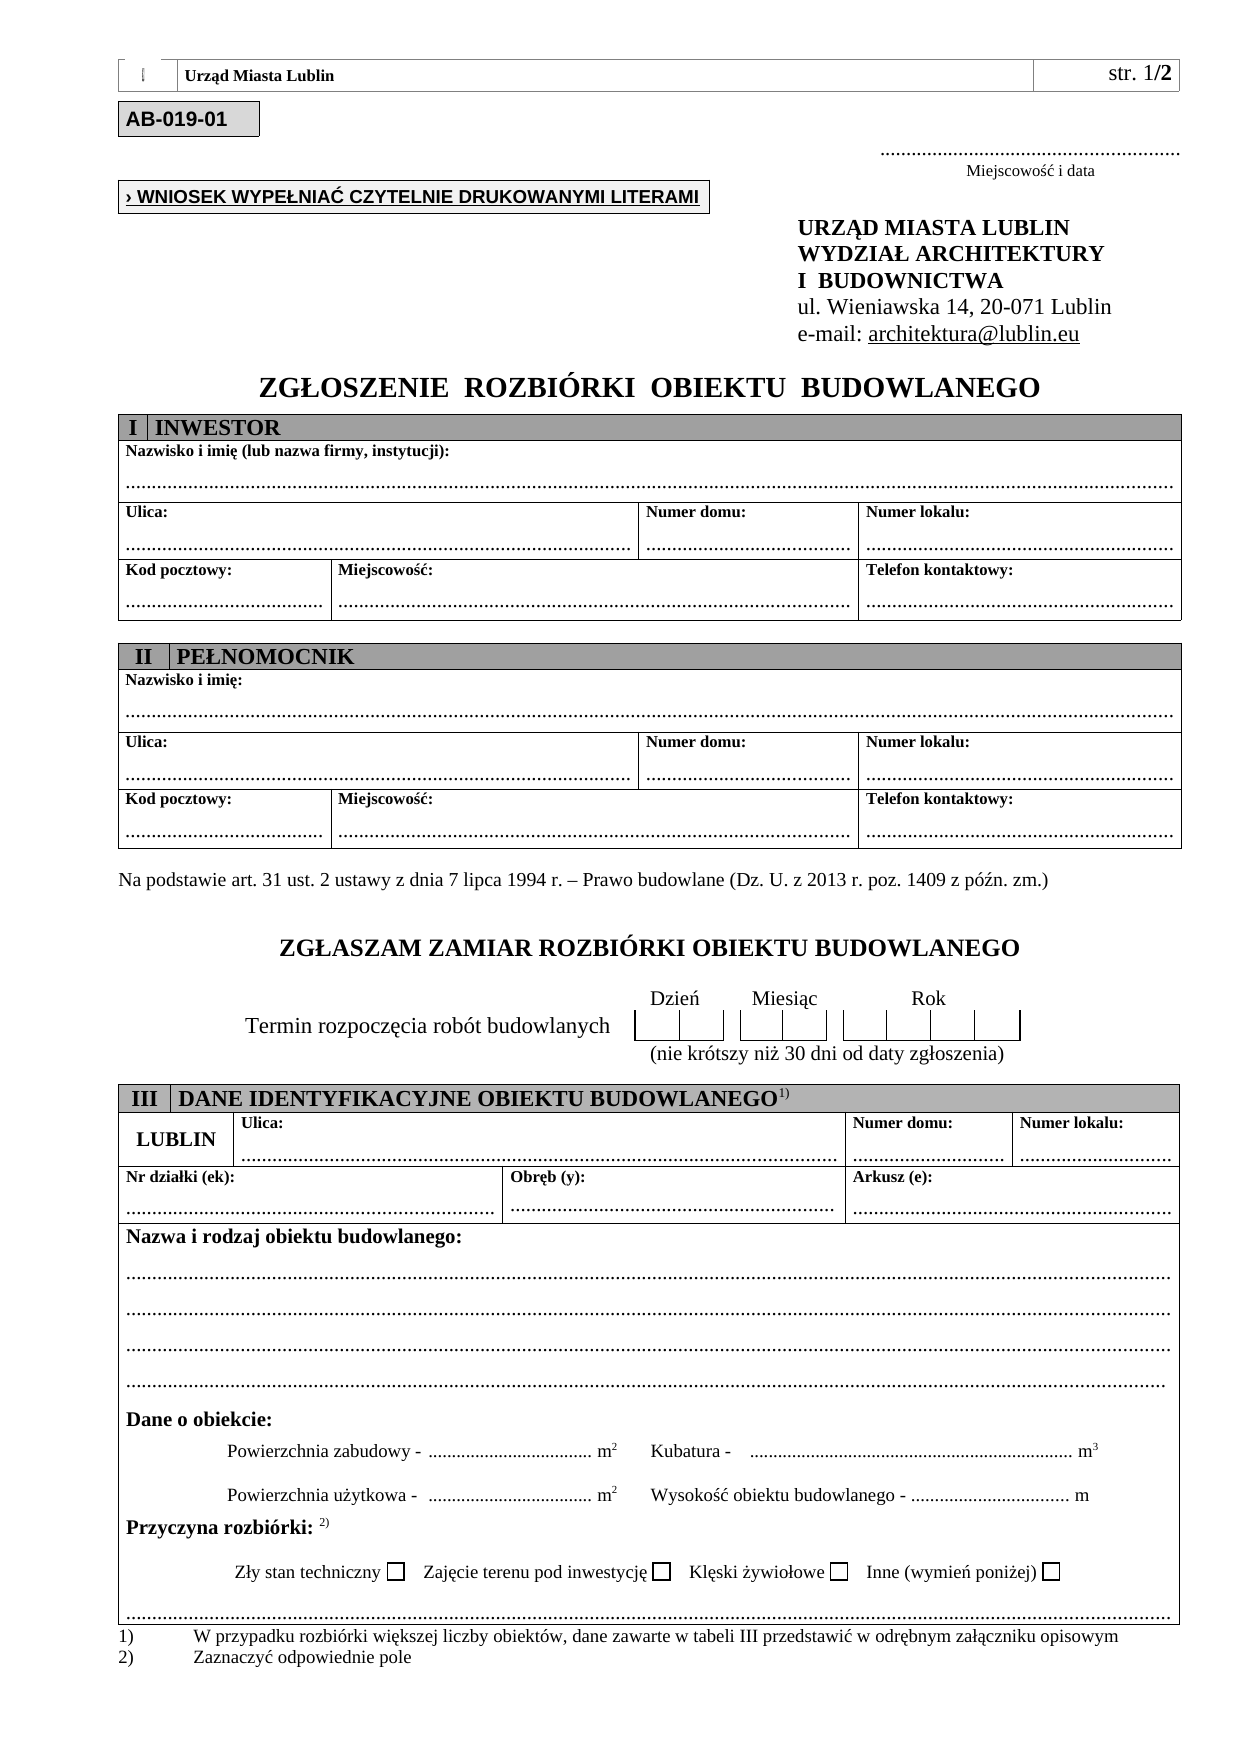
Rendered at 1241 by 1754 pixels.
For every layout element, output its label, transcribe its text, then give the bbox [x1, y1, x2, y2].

table_cell Ulica: [119, 733, 638, 789]
text URZĄD MIASTA LUBLIN WYDZIAŁ ARCHITEKTURY I BUDOWNICTWA [797, 214, 1181, 293]
table_cell Kod pocztowy: [119, 560, 331, 620]
text ul. Wieniawska 14, 20-071 Lublin e-mail: architektura@lublin.eu [797, 293, 1181, 346]
table_header DANE IDENTYFIKACYJNE OBIEKTU BUDOWLANEGO1) [171, 1085, 1179, 1112]
table_header INWESTOR [148, 415, 1181, 440]
table_cell Obręb (y): [503, 1167, 845, 1223]
table_cell Numer lokalu: [859, 503, 1181, 559]
table_cell Numer lokalu: [1013, 1113, 1179, 1166]
table_cell Nazwa i rodzaj obiektu budowlanego: Dane o obiekcie: Powierzchnia zabudowy - m2 Kubatura - m3 Powierzchnia użytkowa - m2 Wysokość obiektu budowlanego - m Przyczyna rozbiórki: 2) Zły stan techniczny Zajęcie terenu pod inwestycję Klęski żywiołowe Inne (wymień poniżej) [119, 1224, 1179, 1624]
table_cell Numer lokalu: [859, 733, 1181, 789]
table_header [887, 1010, 930, 1040]
table_header [161, 60, 177, 91]
table_cell Miejscowość: [332, 790, 858, 848]
table_cell Telefon kontaktowy: [859, 790, 1181, 848]
table_header PEŁNOMOCNIK [170, 644, 1181, 669]
table_header [741, 1010, 782, 1040]
table_header [844, 1010, 886, 1040]
table_cell Arkusz (e): [846, 1167, 1179, 1223]
table_cell Miejscowość: [332, 560, 858, 620]
table_cell Ulica: [234, 1113, 845, 1166]
table_cell Telefon kontaktowy: [859, 560, 1181, 620]
table_cell Nazwisko i imię: [119, 670, 1181, 732]
table_header AB-019-01 [119, 102, 259, 136]
list Zaznaczyć odpowiednie pole [118, 1646, 1181, 1668]
table_header [636, 1010, 679, 1040]
table_header [975, 1010, 1019, 1040]
table_header Urząd Miasta Lublin [178, 60, 1033, 91]
table_cell Numer domu: [846, 1113, 1012, 1166]
text Na podstawie art. 31 ust. 2 ustawy z dnia 7 lipca 1994 r. – Prawo budowlane (Dz. U. z 2013 r. poz. 1409 z późn. zm.) [118, 867, 1181, 890]
table_header [680, 1010, 723, 1040]
table_cell Nr działki (ek): [119, 1167, 502, 1223]
table_header I [119, 415, 147, 440]
table_header Termin rozpoczęcia robót budowlanych [111, 1010, 634, 1040]
table_header [724, 1010, 740, 1040]
table_header [119, 60, 125, 91]
table_cell LUBLIN [119, 1113, 233, 1166]
text ZGŁASZAM ZAMIAR ROZBIÓRKI OBIEKTU BUDOWLANEGO [118, 933, 1181, 962]
text (nie krótszy niż 30 dni od daty zgłoszenia) [118, 1041, 1181, 1065]
text ZGŁOSZENIE ROZBIÓRKI OBIEKTU BUDOWLANEGO [118, 370, 1181, 403]
table_header III [119, 1085, 170, 1112]
table_header str. 2/2 [1034, 60, 1179, 91]
table_cell Numer domu: [639, 503, 858, 559]
table_cell Ulica: [119, 503, 638, 559]
list W przypadku rozbiórki większej liczby obiektów, dane zawarte w tabeli III przedstawić w odrębnym załączniku opisowym [118, 1625, 1181, 1646]
table_header [827, 1010, 843, 1040]
table_cell Kod pocztowy: [119, 790, 331, 848]
table_header [931, 1010, 974, 1040]
table_header II [119, 644, 169, 669]
table_cell Numer domu: [639, 733, 858, 789]
table_cell Nazwisko i imię (lub nazwa firmy, instytucji): [119, 441, 1181, 502]
text Dzień Miesiąc Rok [118, 986, 1181, 1010]
text Miejscowość i data [880, 160, 1181, 179]
table_header [783, 1010, 826, 1040]
table_header › WNIOSEK WYPEŁNIAĆ CZYTELNIE DRUKOWANYMI LITERAMI [119, 181, 709, 213]
